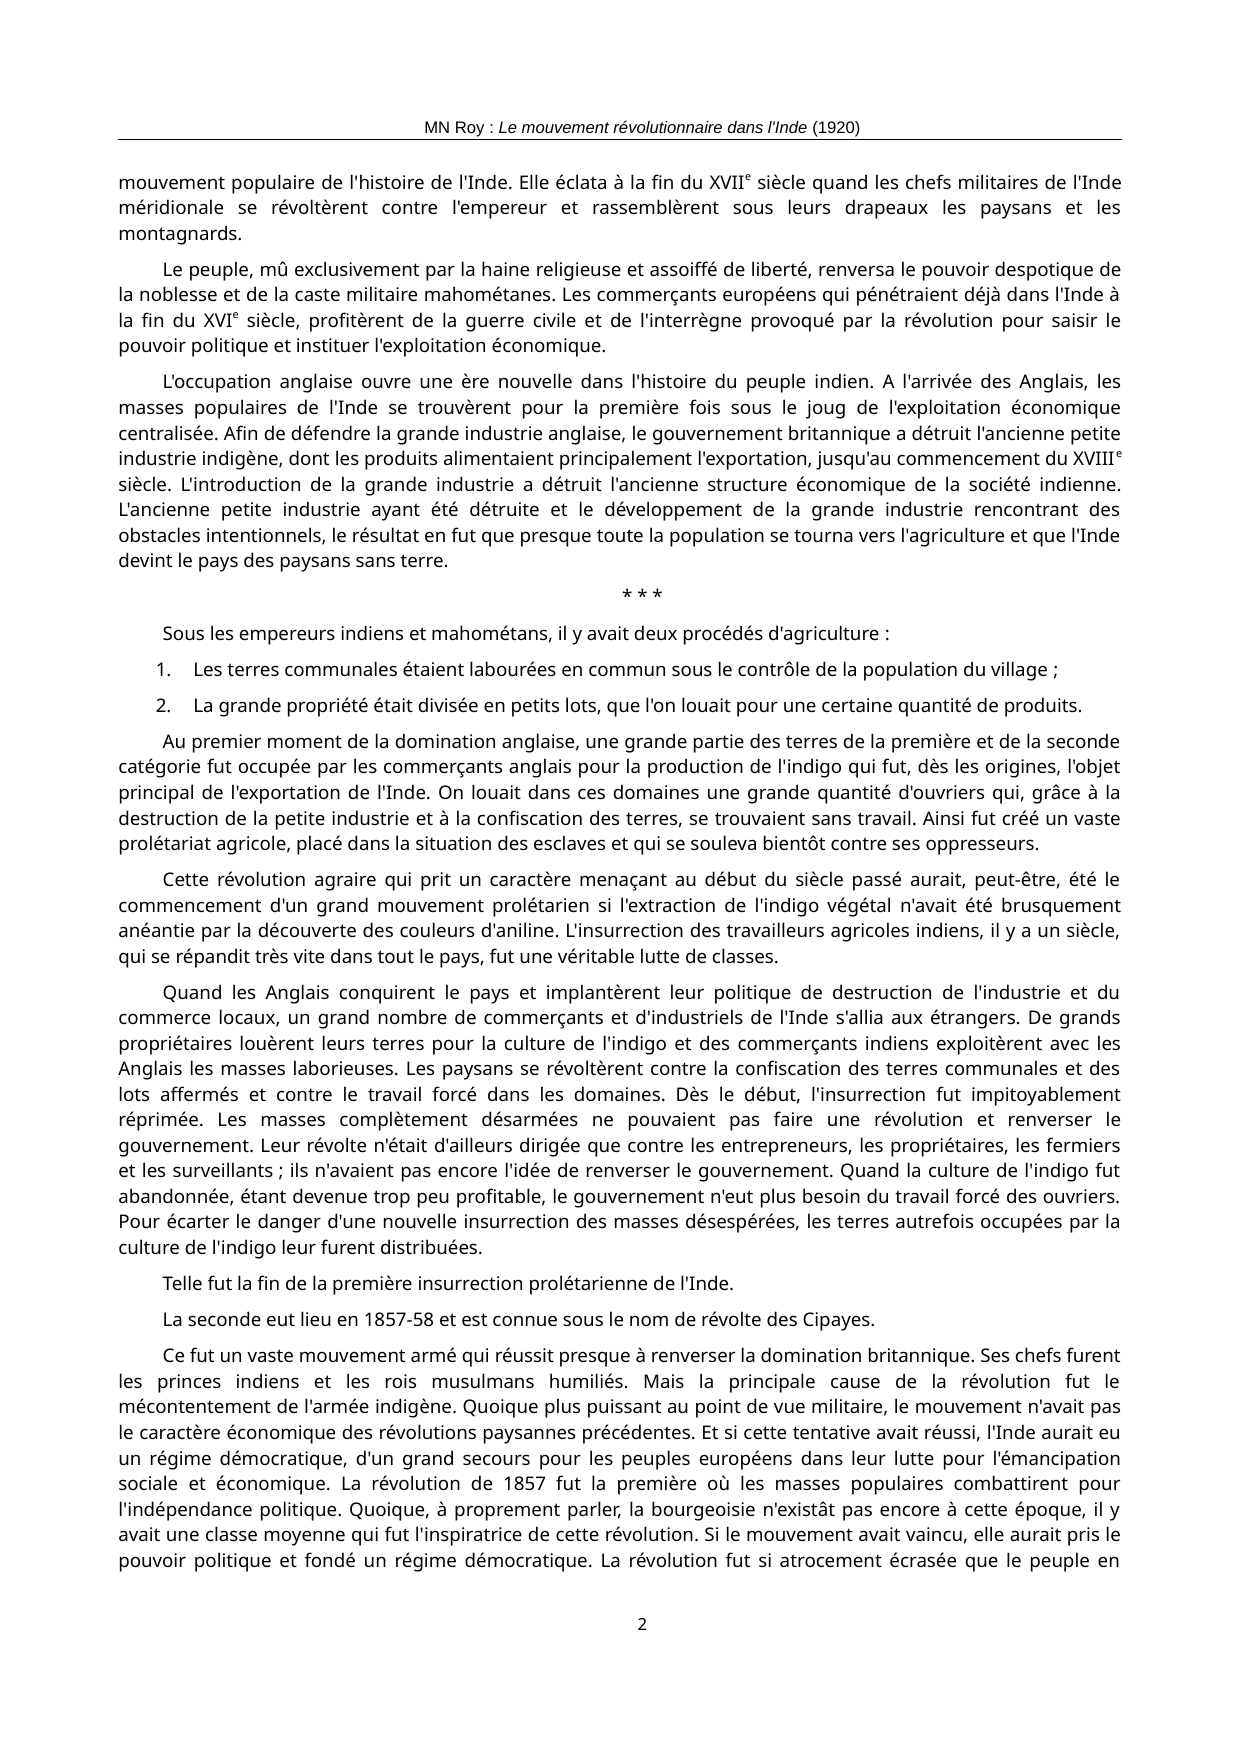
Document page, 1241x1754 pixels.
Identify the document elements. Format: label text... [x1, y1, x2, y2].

text Quand les Anglais conquirent le pays et implantèrent leur politique de destruction de l'industrie et du commerce locaux, un grand nombre de commerçants et d'industriels de l'Inde s'allia aux étrangers. De grands propriétaires louèrent leurs terres pour la culture de l'indigo et des commerçants indiens exploitèrent avec les Anglais les masses laborieuses. Les paysans se révoltèrent contre la confiscation des terres communales et des lots affermés et contre le travail forcé dans les domaines. Dès le début, l'insurrection fut impitoyablement réprimée. Les masses complètement désarmées ne pouvaient pas faire une révolution et renverser le gouvernement. Leur révolte n'était d'ailleurs dirigée que contre les entrepreneurs, les propriétaires, les fermiers et les surveillants ; ils n'avaient pas encore l'idée de renverser le gouvernement. Quand la culture de l'indigo fut abandonnée, étant devenue trop peu profitable, le gouvernement n'eut plus besoin du travail forcé des ouvriers. Pour écarter le danger d'une nouvelle insurrection des masses désespérées, les terres autrefois occupées par la culture de l'indigo leur furent distribuées. [118, 979, 1122, 1260]
text Sous les empereurs indiens et mahométans, il y avait deux procédés d'agriculture : [118, 620, 1122, 645]
text L'occupation anglaise ouvre une ère nouvelle dans l'histoire du peuple indien. A l'arrivée des Anglais, les masses populaires de l'Inde se trouvèrent pour la première fois sous le joug de l'exploitation économique centralisée. Afin de défendre la grande industrie anglaise, le gouvernement britannique a détruit l'ancienne petite industrie indigène, dont les produits alimentaient principalement l'exportation, jusqu'au commencement du XVIIIe siècle. L'introduction de la grande industrie a détruit l'ancienne structure économique de la société indienne. L'ancienne petite industrie ayant été détruite et le développement de la grande industrie rencontrant des obstacles intentionnels, le résultat en fut que presque toute la population se tourna vers l'agriculture et que l'Inde devint le pays des paysans sans terre. [118, 369, 1122, 573]
text Cette révolution agraire qui prit un caractère menaçant au début du siècle passé aurait, peut-être, été le commencement d'un grand mouvement prolétarien si l'extraction de l'indigo végétal n'avait été brusquement anéantie par la découverte des couleurs d'aniline. L'insurrection des travailleurs agricoles indiens, il y a un siècle, qui se répandit très vite dans tout le pays, fut une véritable lutte de classes. [118, 866, 1122, 968]
text Au premier moment de la domination anglaise, une grande partie des terres de la première et de la seconde catégorie fut occupée par les commerçants anglais pour la production de l'indigo qui fut, dès les origines, l'objet principal de l'exportation de l'Inde. On louait dans ces domaines une grande quantité d'ouvriers qui, grâce à la destruction de la petite industrie et à la confiscation des terres, se trouvaient sans travail. Ainsi fut créé un vaste prolétariat agricole, placé dans la situation des esclaves et qui se souleva bientôt contre ses oppresseurs. [118, 728, 1122, 856]
list Les terres communales étaient labourées en commun sous le contrôle de la population du village ; [156, 656, 1122, 681]
text Telle fut la fin de la première insurrection prolétarienne de l'Inde. [118, 1271, 1122, 1296]
text * * * [118, 584, 1122, 609]
text La seconde eut lieu en 1857-58 et est connue sous le nom de révolte des Cipayes. [118, 1307, 1122, 1332]
text mouvement populaire de l'histoire de l'Inde. Elle éclata à la fin du XVIIe siècle quand les chefs militaires de l'Inde méridionale se révoltèrent contre l'empereur et rassemblèrent sous leurs drapeaux les paysans et les montagnards. [118, 169, 1122, 246]
text Ce fut un vaste mouvement armé qui réussit presque à renverser la domination britannique. Ses chefs furent les princes indiens et les rois musulmans humiliés. Mais la principale cause de la révolution fut le mécontentement de l'armée indigène. Quoique plus puissant au point de vue militaire, le mouvement n'avait pas le caractère économique des révolutions paysannes précédentes. Et si cette tentative avait réussi, l'Inde aurait eu un régime démocratique, d'un grand secours pour les peuples européens dans leur lutte pour l'émancipation sociale et économique. La révolution de 1857 fut la première où les masses populaires combattirent pour l'indépendance politique. Quoique, à proprement parler, la bourgeoisie n'existât pas encore à cette époque, il y avait une classe moyenne qui fut l'inspiratrice de cette révolution. Si le mouvement avait vaincu, elle aurait pris le pouvoir politique et fondé un régime démocratique. La révolution fut si atrocement écrasée que le peuple en [118, 1343, 1122, 1572]
list La grande propriété était divisée en petits lots, que l'on louait pour une certaine quantité de produits. [156, 692, 1122, 718]
text Le peuple, mû exclusivement par la haine religieuse et assoiffé de liberté, renversa le pouvoir despotique de la noblesse et de la caste militaire mahométanes. Les commerçants européens qui pénétraient déjà dans l'Inde à la fin du XVIe siècle, profitèrent de la guerre civile et de l'interrègne provoqué par la révolution pour saisir le pouvoir politique et instituer l'exploitation économique. [118, 256, 1122, 358]
